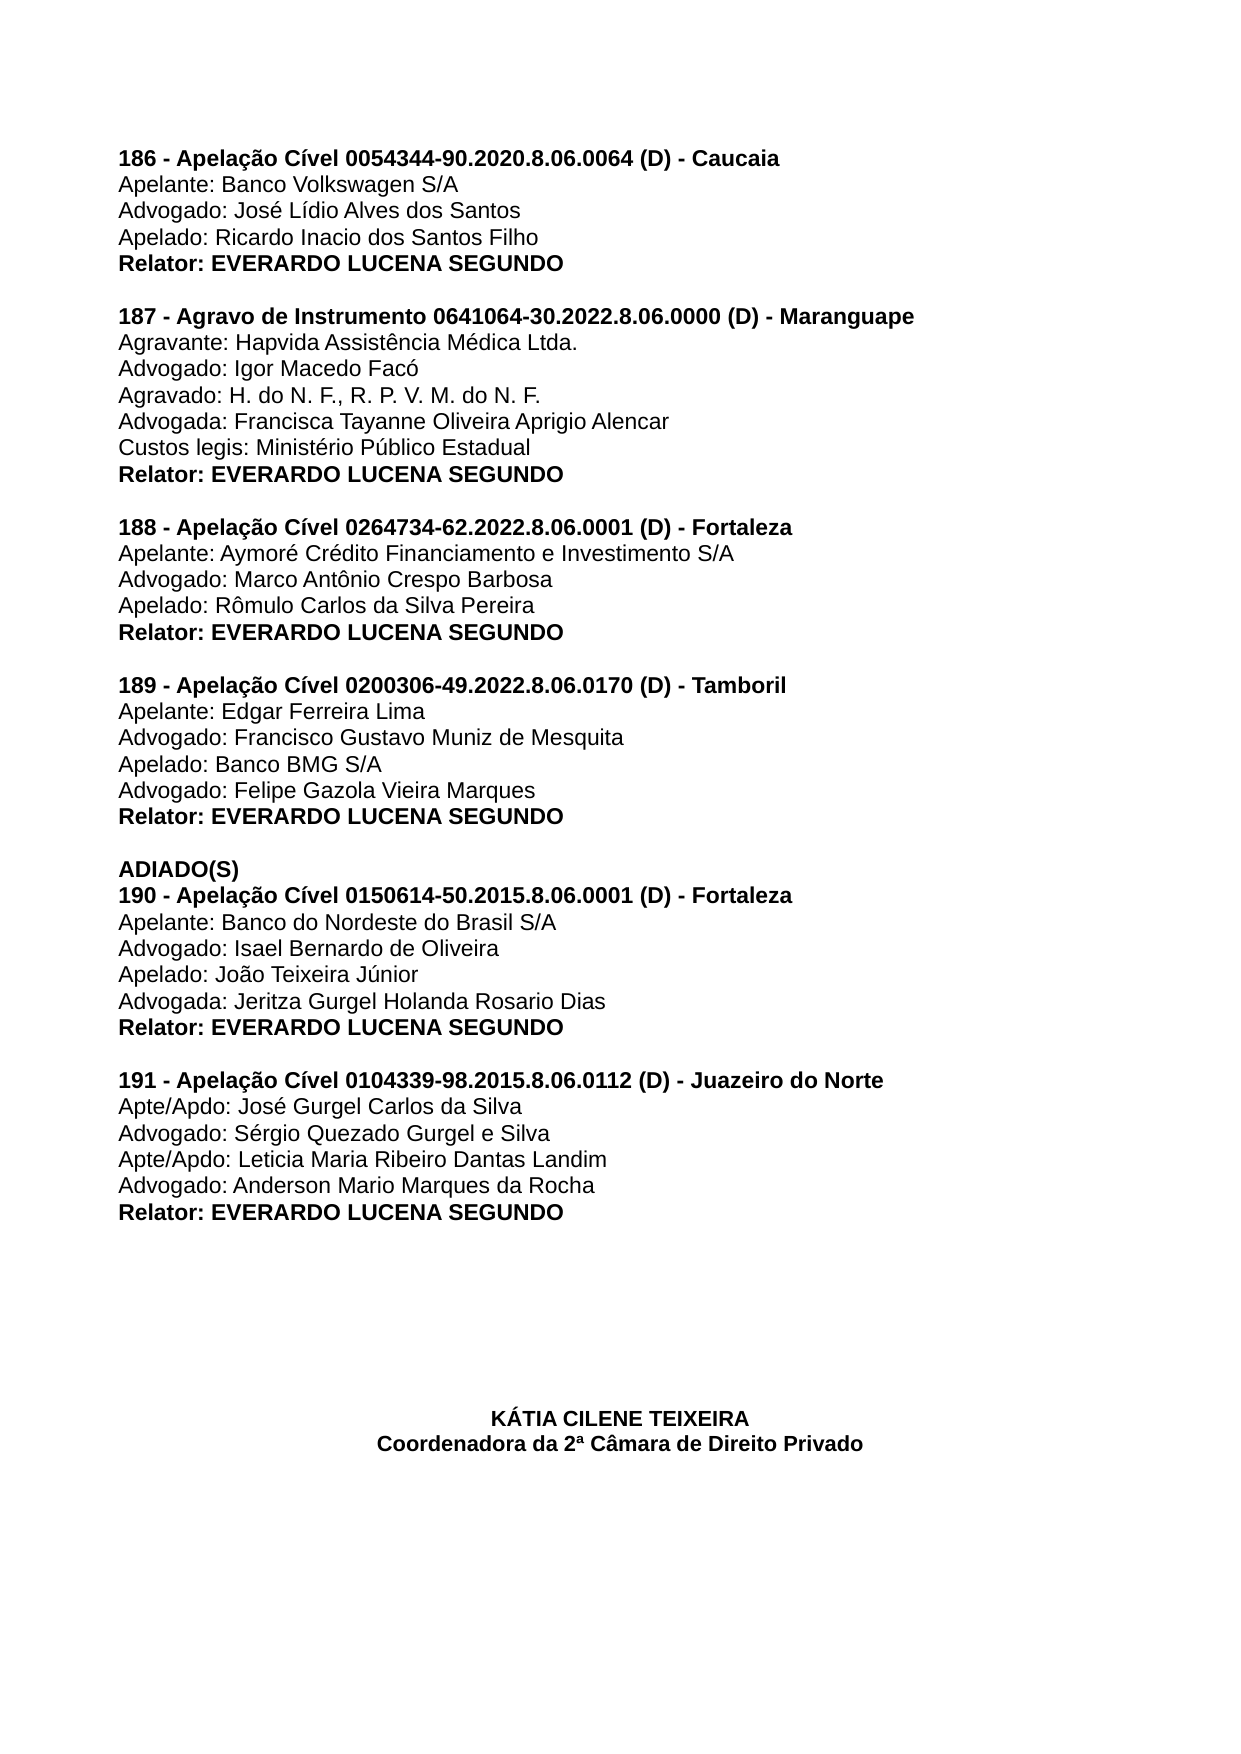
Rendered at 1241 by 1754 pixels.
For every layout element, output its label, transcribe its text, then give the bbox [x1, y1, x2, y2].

text 190 - Apelação Cível 0150614-50.2015.8.06.0001 (D) - Fortaleza [118, 882, 1122, 909]
text Advogada: Jeritza Gurgel Holanda Rosario Dias [118, 988, 1122, 1014]
text Apelado: Banco BMG S/A [118, 751, 1122, 777]
text Apelado: Ricardo Inacio dos Santos Filho [118, 223, 1122, 250]
text Advogado: Sérgio Quezado Gurgel e Silva [118, 1119, 1122, 1146]
text Apte/Apdo: José Gurgel Carlos da Silva [118, 1093, 1122, 1119]
text Advogado: Felipe Gazola Vieira Marques [118, 777, 1122, 803]
text 189 - Apelação Cível 0200306-49.2022.8.06.0170 (D) - Tamboril [118, 672, 1122, 698]
text Relator: EVERARDO LUCENA SEGUNDO [118, 1014, 1122, 1041]
text 187 - Agravo de Instrumento 0641064-30.2022.8.06.0000 (D) - Maranguape [118, 303, 1122, 329]
text 191 - Apelação Cível 0104339-98.2015.8.06.0112 (D) - Juazeiro do Norte [118, 1067, 1122, 1093]
text Relator: EVERARDO LUCENA SEGUNDO [118, 803, 1122, 830]
text Relator: EVERARDO LUCENA SEGUNDO [118, 250, 1122, 276]
text Relator: EVERARDO LUCENA SEGUNDO [118, 619, 1122, 645]
text Apelado: Rômulo Carlos da Silva Pereira [118, 592, 1122, 619]
text Advogado: Anderson Mario Marques da Rocha [118, 1172, 1122, 1199]
text Custos legis: Ministério Público Estadual [118, 434, 1122, 461]
text Apelante: Banco Volkswagen S/A [118, 171, 1122, 197]
text Apte/Apdo: Leticia Maria Ribeiro Dantas Landim [118, 1146, 1122, 1172]
text Apelante: Edgar Ferreira Lima [118, 698, 1122, 724]
text Apelado: João Teixeira Júnior [118, 961, 1122, 988]
text Advogado: José Lídio Alves dos Santos [118, 197, 1122, 223]
text Relator: EVERARDO LUCENA SEGUNDO [118, 1199, 1122, 1225]
text Advogada: Francisca Tayanne Oliveira Aprigio Alencar [118, 408, 1122, 434]
text Agravante: Hapvida Assistência Médica Ltda. [118, 329, 1122, 355]
text Agravado: H. do N. F., R. P. V. M. do N. F. [118, 382, 1122, 408]
text Apelante: Banco do Nordeste do Brasil S/A [118, 909, 1122, 935]
text Relator: EVERARDO LUCENA SEGUNDO [118, 461, 1122, 487]
text Apelante: Aymoré Crédito Financiamento e Investimento S/A [118, 540, 1122, 566]
text KÁTIA CILENE TEIXEIRA [118, 1406, 1122, 1431]
text 186 - Apelação Cível 0054344-90.2020.8.06.0064 (D) - Caucaia [118, 144, 1122, 171]
text 188 - Apelação Cível 0264734-62.2022.8.06.0001 (D) - Fortaleza [118, 513, 1122, 540]
text Advogado: Isael Bernardo de Oliveira [118, 935, 1122, 961]
text Advogado: Francisco Gustavo Muniz de Mesquita [118, 724, 1122, 751]
text ADIADO(S) [118, 856, 1122, 882]
text Advogado: Igor Macedo Facó [118, 355, 1122, 382]
text Coordenadora da 2ª Câmara de Direito Privado [118, 1431, 1122, 1456]
text Advogado: Marco Antônio Crespo Barbosa [118, 566, 1122, 592]
